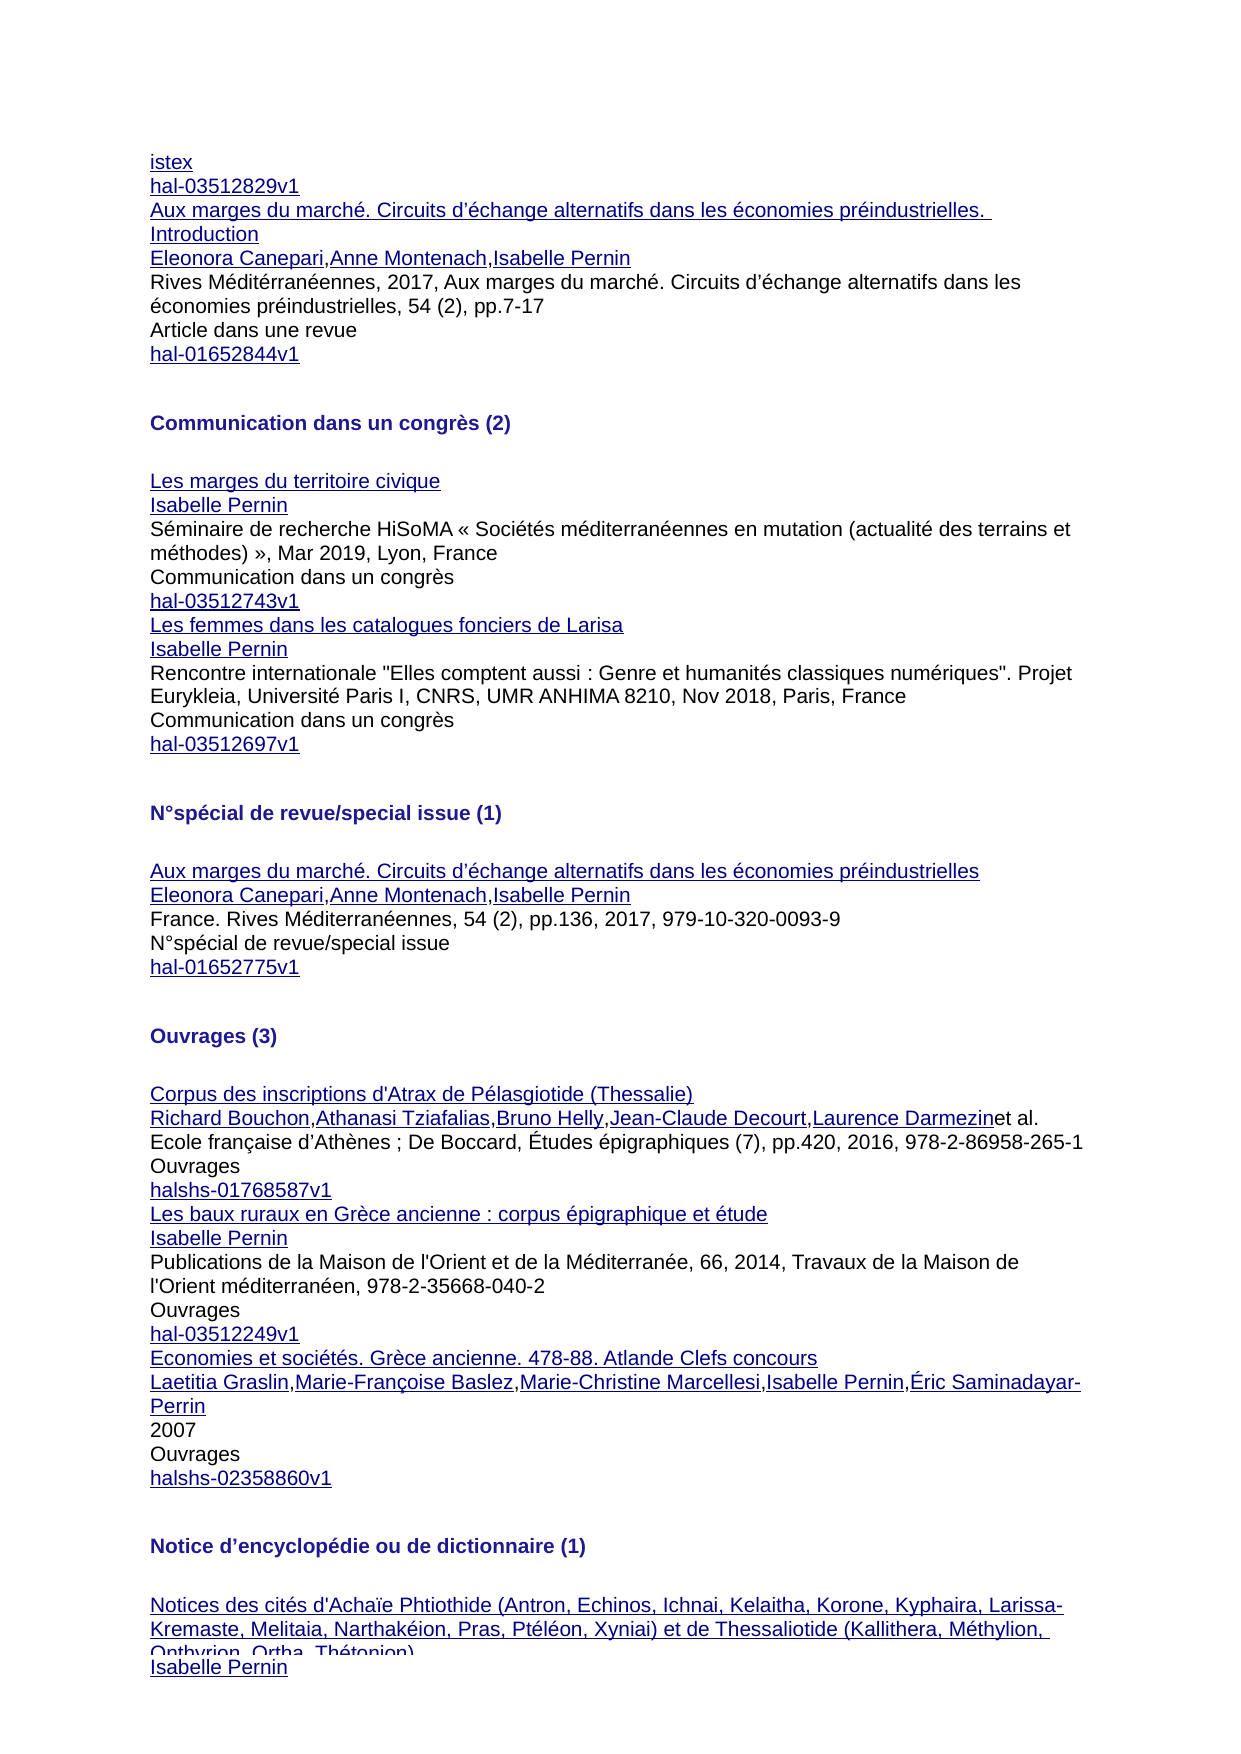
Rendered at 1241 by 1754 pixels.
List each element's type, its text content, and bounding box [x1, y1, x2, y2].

table_header Notices des cités d'Achaïe Phtiothide (Antron, Echinos, Ichnai, Kelaitha, Korone, Kyphaira, Larissa-Kremaste, Melitaia, Narthakéion, Pras, Ptéléon, Xyniai) et de Thessaliotide (Kallithera, Méthylion, Onthyrion, Ortha, Thétonion) Isabelle Pernin [150, 1593, 1090, 1679]
table_cell Les baux ruraux en Grèce ancienne : corpus épigraphique et étude Isabelle Pernin Publications de la Maison de l'Orient et de la Méditerranée, 66, 2014, Travaux de la Maison de l'Orient méditerranéen, 978-2-35668-040-2 Ouvrages hal-03512249v1 [150, 1202, 1090, 1346]
table_header Corpus des inscriptions d'Atrax de Pélasgiotide (Thessalie) Richard Bouchon,Athanasi Tziafalias,Bruno Helly,Jean-Claude Decourt,Laurence Darmezinet al. Ecole française d’Athènes ; De Boccard, Études épigraphiques (7), pp.420, 2016, 978-2-86958-265-1 Ouvrages halshs-01768587v1 [150, 1082, 1090, 1202]
table_cell Economies et sociétés. Grèce ancienne. 478-88. Atlande Clefs concours Laetitia Graslin,Marie-Françoise Baslez,Marie-Christine Marcellesi,Isabelle Pernin,Éric Saminadayar-Perrin 2007 Ouvrages halshs-02358860v1 [150, 1346, 1090, 1489]
subtitle Communication dans un congrès (2) [150, 410, 1090, 434]
table_cell Les femmes dans les catalogues fonciers de Larisa Isabelle Pernin Rencontre internationale "Elles comptent aussi : Genre et humanités classiques numériques". Projet Eurykleia, Université Paris I, CNRS, UMR ANHIMA 8210, Nov 2018, Paris, France Communication dans un congrès hal-03512697v1 [150, 613, 1090, 756]
table_header Les marges du territoire civique Isabelle Pernin Séminaire de recherche HiSoMA « Sociétés méditerranéennes en mutation (actualité des terrains et méthodes) », Mar 2019, Lyon, France Communication dans un congrès hal-03512743v1 [150, 469, 1090, 612]
subtitle Ouvrages (3) [150, 1024, 1090, 1048]
subtitle Notice d’encyclopédie ou de dictionnaire (1) [150, 1534, 1090, 1558]
table_cell Aux marges du marché. Circuits d’échange alternatifs dans les économies préindustrielles. Introduction Eleonora Canepari,Anne Montenach,Isabelle Pernin Rives Méditérranéennes, 2017, Aux marges du marché. Circuits d’échange alternatifs dans les économies préindustrielles, 54 (2), pp.7-17 Article dans une revue hal-01652844v1 [150, 198, 1090, 366]
subtitle N°spécial de revue/special issue (1) [150, 801, 1090, 825]
table_header Aux marges du marché. Circuits d’échange alternatifs dans les économies préindustrielles Eleonora Canepari,Anne Montenach,Isabelle Pernin France. Rives Méditerranéennes, 54 (2), pp.136, 2017, 979-10-320-0093-9 N°spécial de revue/special issue hal-01652775v1 [150, 859, 1090, 979]
table_cell istex hal-03512829v1 [150, 150, 1090, 198]
